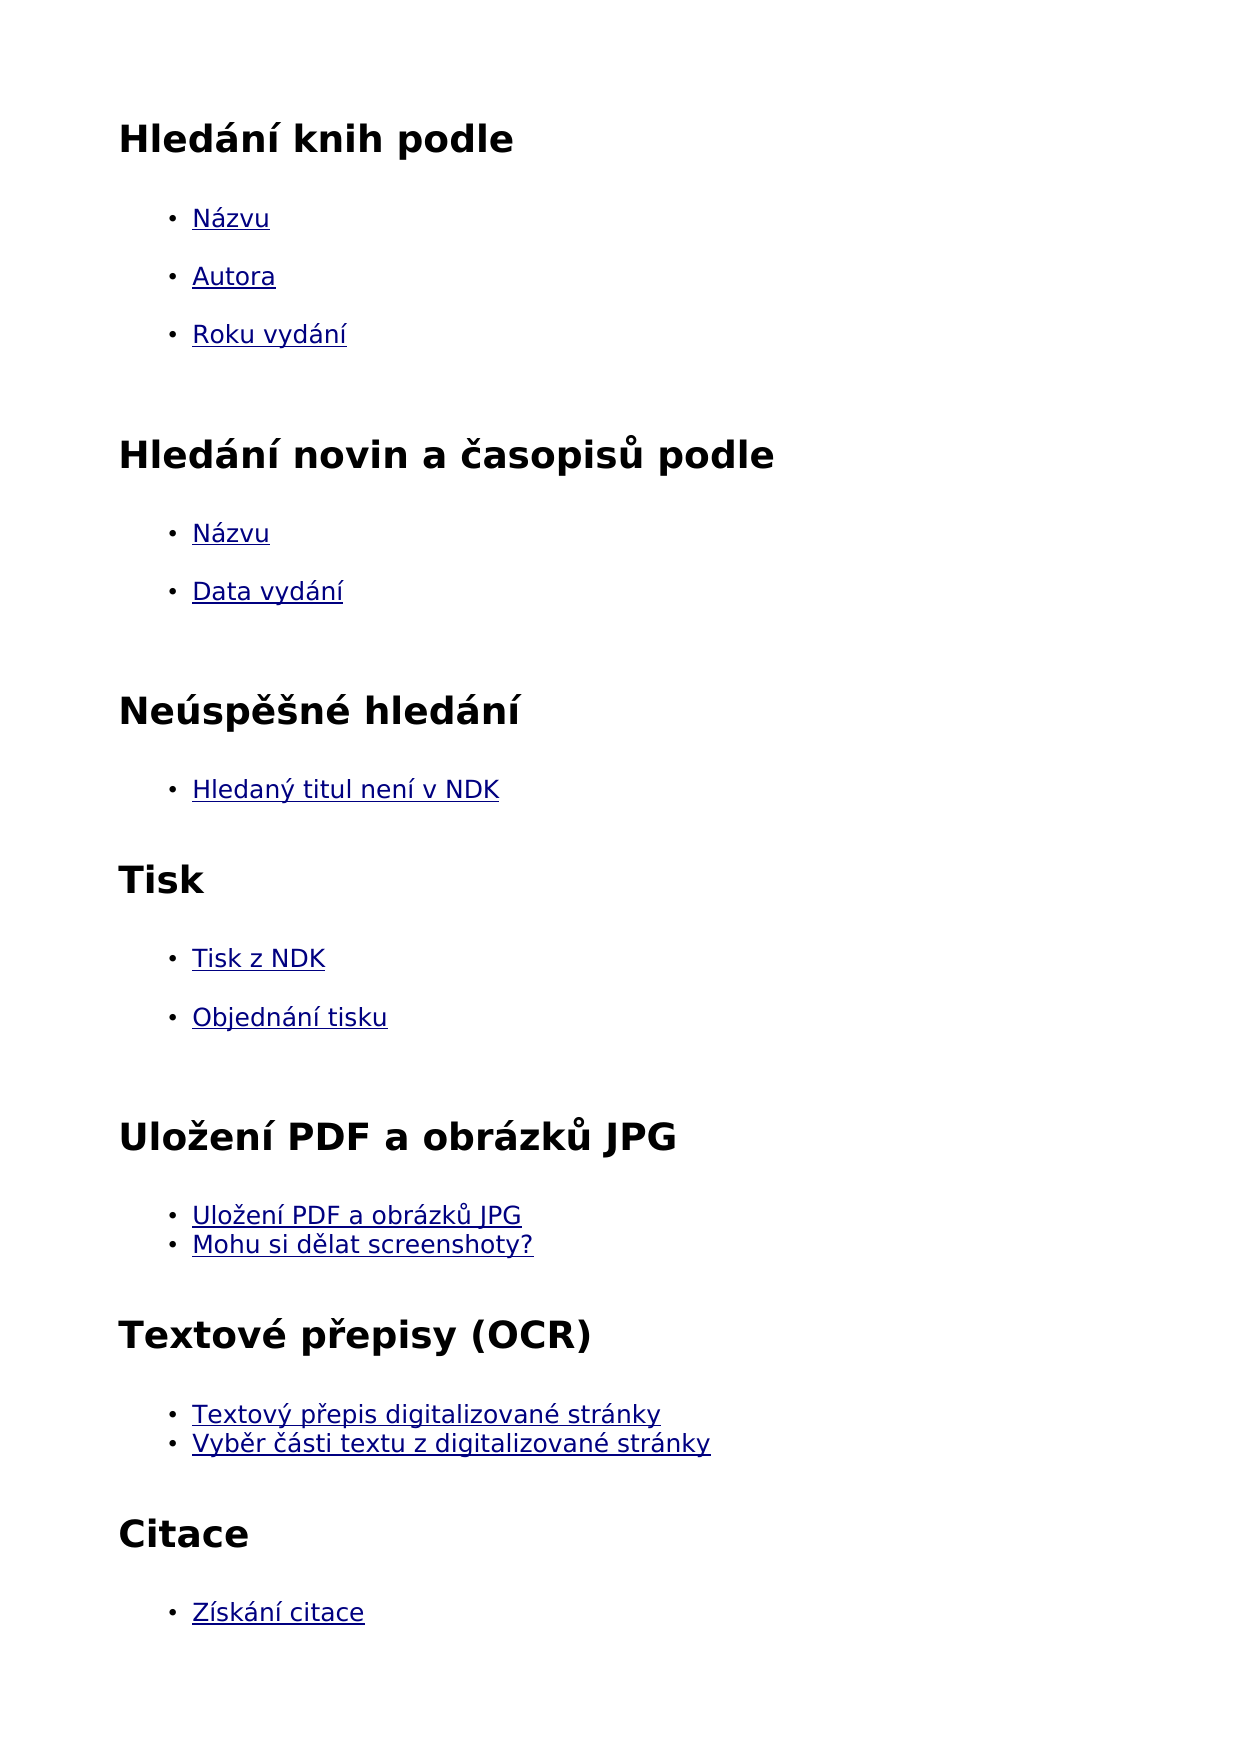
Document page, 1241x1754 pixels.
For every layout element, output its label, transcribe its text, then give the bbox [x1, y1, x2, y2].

list Autora [177, 262, 1122, 320]
list Názvu [177, 204, 1122, 262]
list Roku vydání [177, 320, 1122, 379]
list Mohu si dělat screenshoty? [177, 1231, 1122, 1260]
list Textový přepis digitalizované stránky [177, 1400, 1122, 1429]
list Vyběr části textu z digitalizované stránky [177, 1429, 1122, 1458]
list Uložení PDF a obrázků JPG [177, 1201, 1122, 1231]
subtitle Tisk [118, 859, 1122, 903]
subtitle Citace [118, 1513, 1122, 1556]
subtitle Uložení PDF a obrázků JPG [118, 1116, 1122, 1159]
subtitle Textové přepisy (OCR) [118, 1314, 1122, 1358]
list Objednání tisku [177, 1003, 1122, 1061]
subtitle Hledání novin a časopisů podle [118, 433, 1122, 477]
subtitle Hledání knih podle [118, 118, 1122, 162]
list Data vydání [177, 577, 1122, 636]
subtitle Neúspěšné hledání [118, 690, 1122, 734]
list Hledaný titul není v NDK [177, 776, 1122, 834]
list Tisk z NDK [177, 944, 1122, 1003]
list Získání citace [177, 1598, 1122, 1627]
list Názvu [177, 519, 1122, 577]
